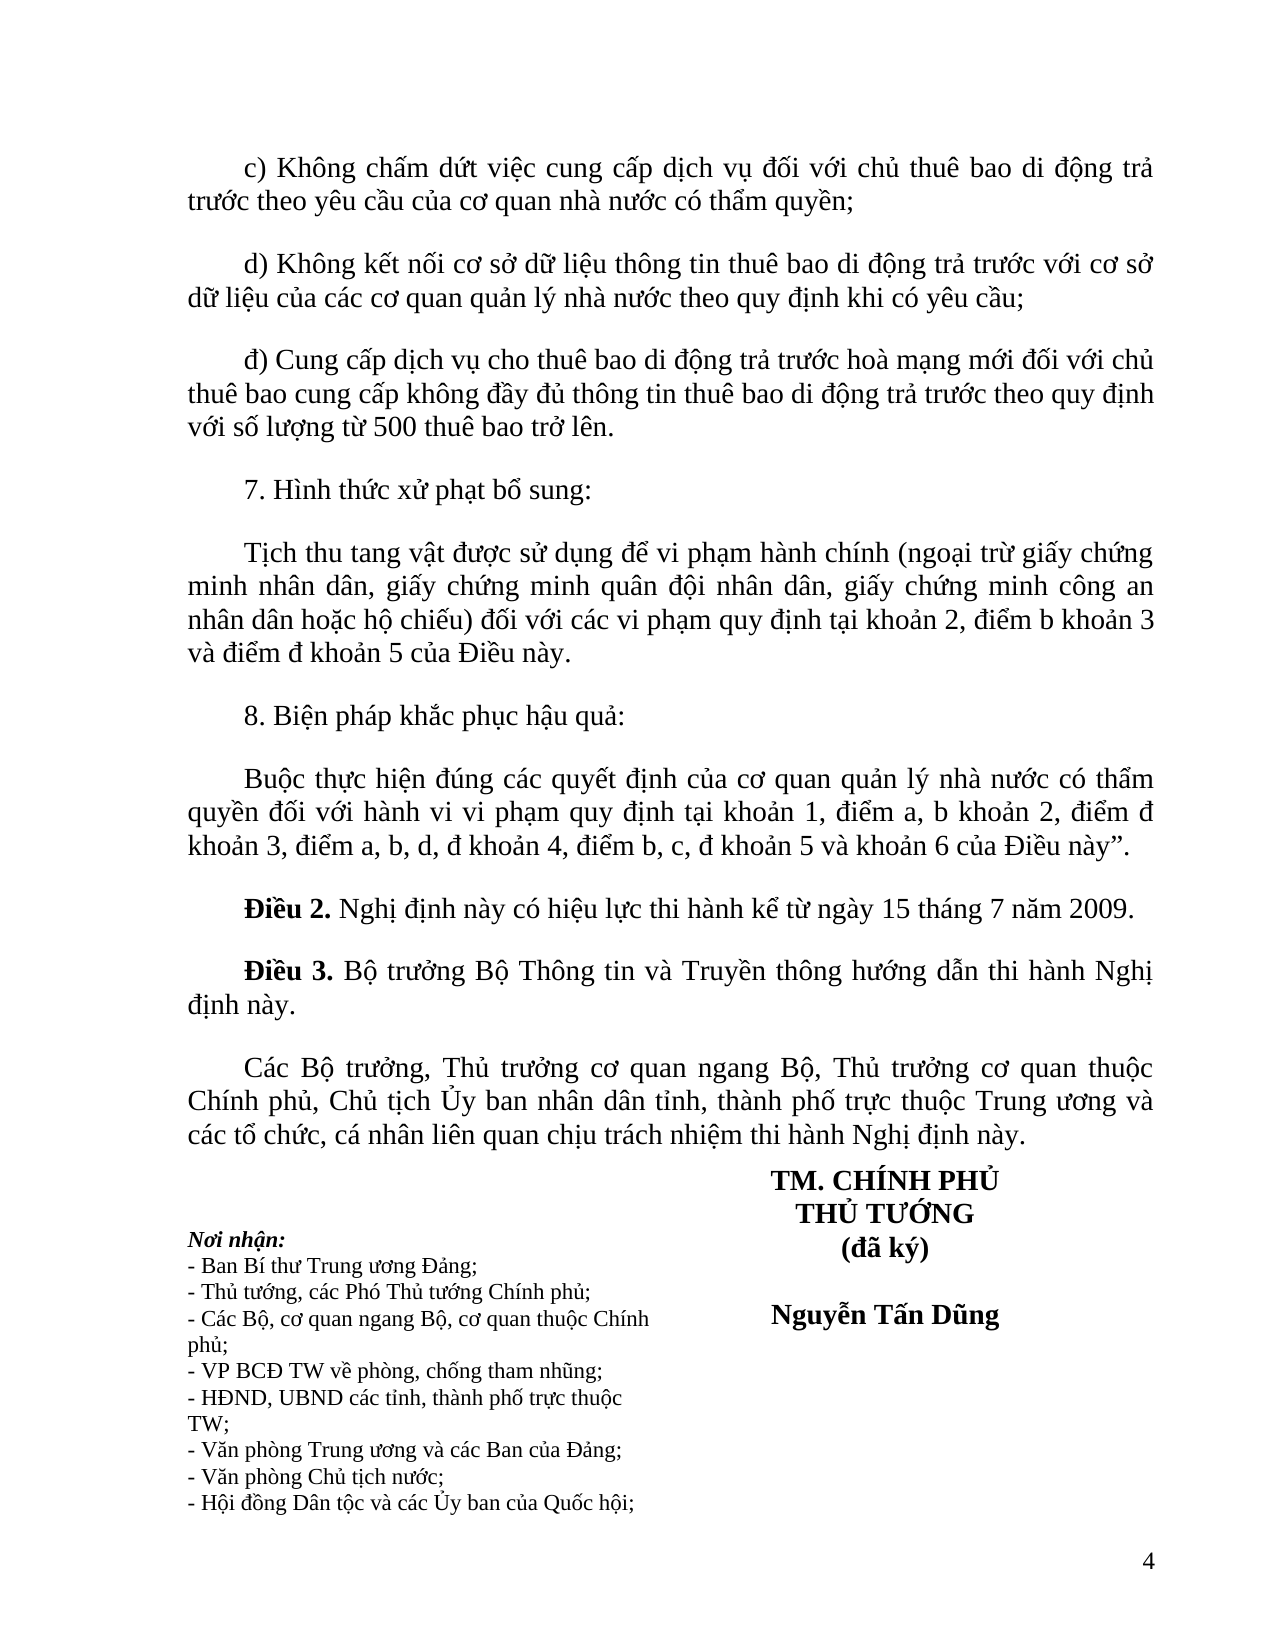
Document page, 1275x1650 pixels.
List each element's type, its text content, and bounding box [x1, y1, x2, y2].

text 8. Biện pháp khắc phục hậu quả: [187, 698, 1155, 732]
text c) Không chấm dứt việc cung cấp dịch vụ đối với chủ thuê bao di động trả trước theo yêu cầu của cơ quan nhà nước có thẩm quyền; [187, 150, 1155, 217]
text Buộc thực hiện đúng các quyết định của cơ quan quản lý nhà nước có thẩm quyền đối với hành vi vi phạm quy định tại khoản 1, điểm a, b khoản 2, điểm đ khoản 3, điểm a, b, d, đ khoản 4, điểm b, c, đ khoản 5 và khoản 6 của Điều này”. [187, 761, 1155, 862]
text d) Không kết nối cơ sở dữ liệu thông tin thuê bao di động trả trước với cơ sở dữ liệu của các cơ quan quản lý nhà nước theo quy định khi có yêu cầu; [187, 246, 1155, 313]
table_header Nơi nhận: - Ban Bí thư Trung ương Đảng; - Thủ tướng, các Phó Thủ tướng Chính phủ; - Các Bộ, cơ quan ngang Bộ, cơ quan thuộc Chính phủ; - VP BCĐ TW về phòng, chống tham nhũng; - HĐND, UBND các tỉnh, thành phố trực thuộc TW; - Văn phòng Trung ương và các Ban của Đảng; - Văn phòng Chủ tịch nước; - Hội đồng Dân tộc và các Ủy ban của Quốc hội; [176, 1163, 675, 1516]
text Điều 3. Bộ trưởng Bộ Thông tin và Truyền thông hướng dẫn thi hành Nghị định này. [187, 953, 1155, 1021]
text Tịch thu tang vật được sử dụng để vi phạm hành chính (ngoại trừ giấy chứng minh nhân dân, giấy chứng minh quân đội nhân dân, giấy chứng minh công an nhân dân hoặc hộ chiếu) đối với các vi phạm quy định tại khoản 2, điểm b khoản 3 và điểm đ khoản 5 của Điều này. [187, 535, 1155, 669]
text đ) Cung cấp dịch vụ cho thuê bao di động trả trước hoà mạng mới đối với chủ thuê bao cung cấp không đầy đủ thông tin thuê bao di động trả trước theo quy định với số lượng từ 500 thuê bao trở lên. [187, 342, 1155, 443]
text 7. Hình thức xử phạt bổ sung: [187, 472, 1155, 506]
text Điều 2. Nghị định này có hiệu lực thi hành kể từ ngày 15 tháng 7 năm 2009. [187, 891, 1155, 924]
text Các Bộ trưởng, Thủ trưởng cơ quan ngang Bộ, Thủ trưởng cơ quan thuộc Chính phủ, Chủ tịch Ủy ban nhân dân tỉnh, thành phố trực thuộc Trung ương và các tổ chức, cá nhân liên quan chịu trách nhiệm thi hành Nghị định này. [187, 1050, 1155, 1150]
table_header TM. CHÍNH PHỦ THỦ TƯỚNG (đã ký) Nguyễn Tấn Dũng [675, 1163, 1095, 1516]
